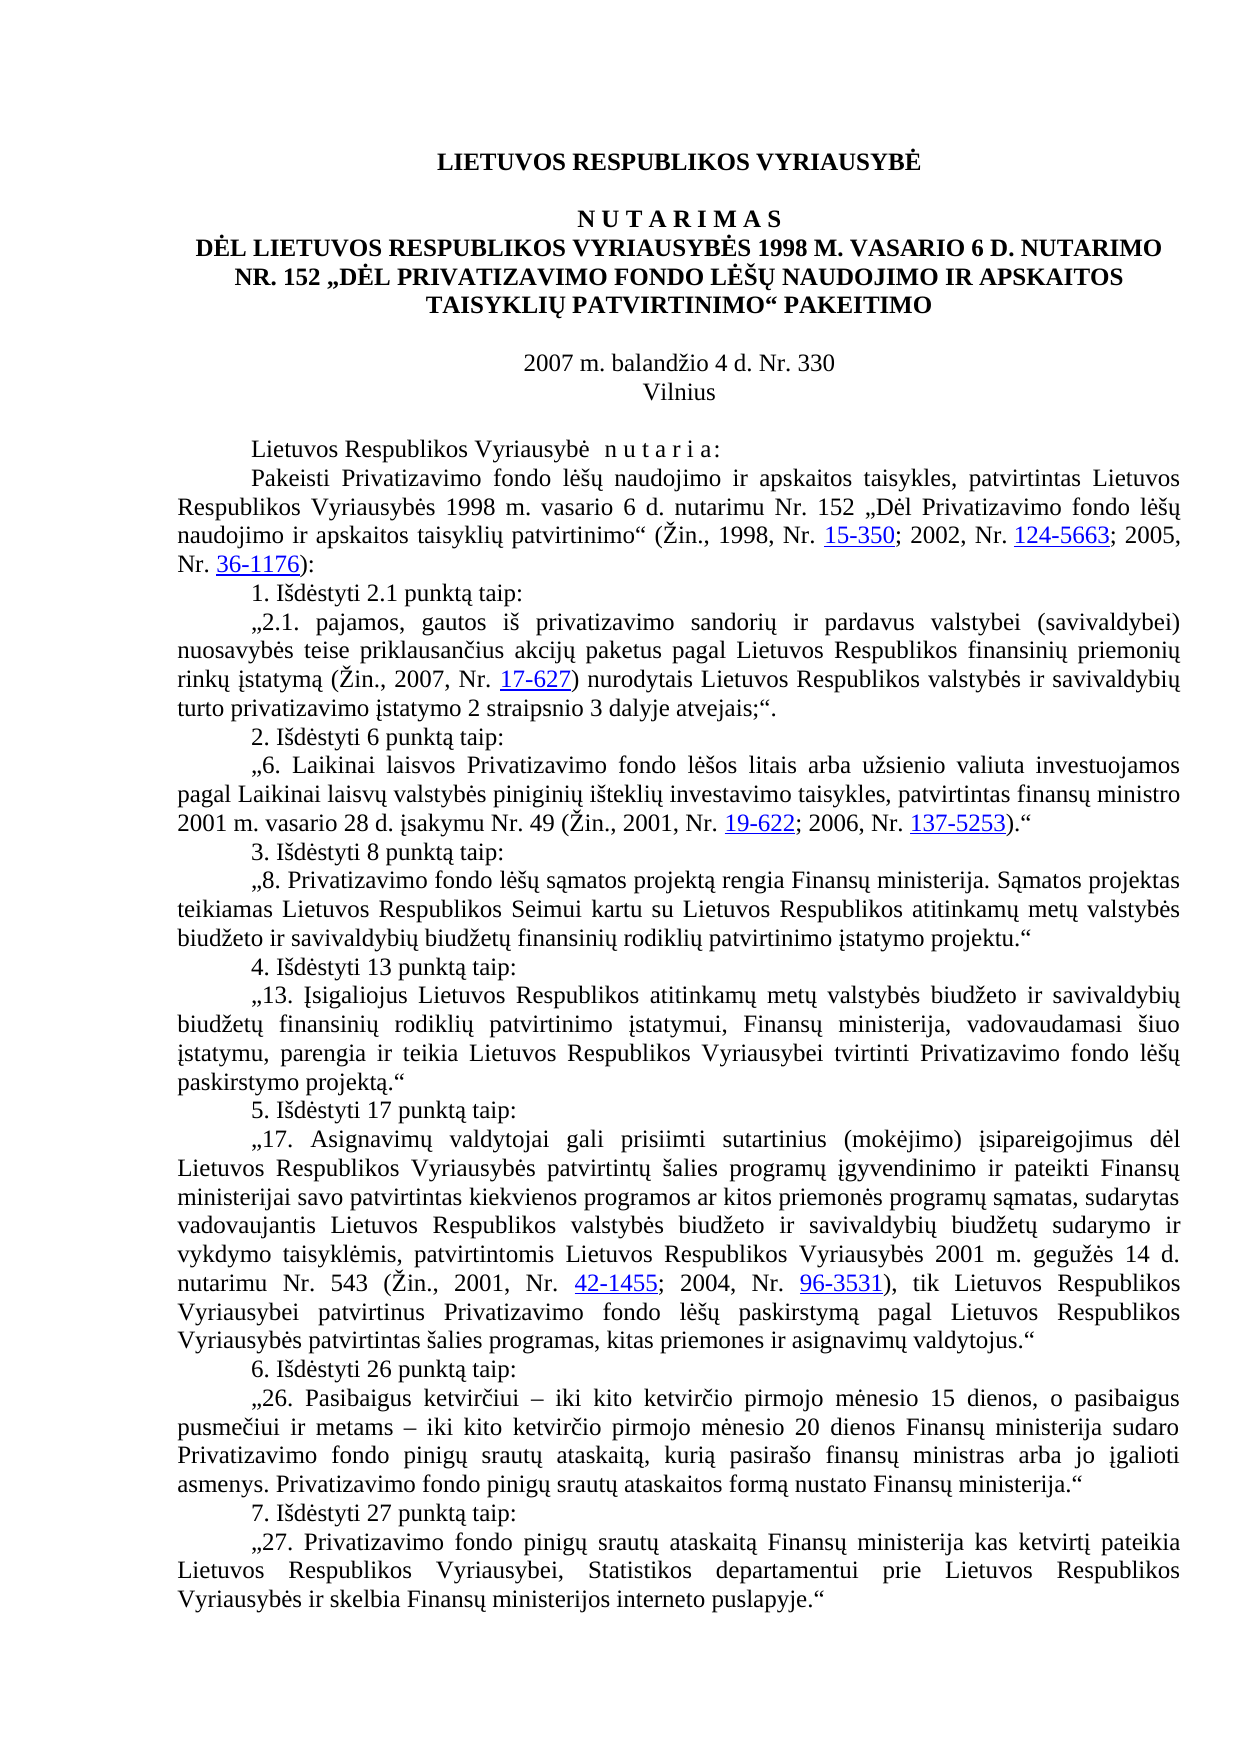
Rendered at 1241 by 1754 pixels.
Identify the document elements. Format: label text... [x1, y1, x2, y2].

text 2007 m. balandžio 4 d. Nr. 330 [177, 348, 1181, 377]
text „17. Asignavimų valdytojai gali prisiimti sutartinius (mokėjimo) įsipareigojimus dėl Lietuvos Respublikos Vyriausybės patvirtintų šalies programų įgyvendinimo ir pateikti Finansų ministerijai savo patvirtintas kiekvienos programos ar kitos priemonės programų sąmatas, sudarytas vadovaujantis Lietuvos Respublikos valstybės biudžeto ir savivaldybių biudžetų sudarymo ir vykdymo taisyklėmis, patvirtintomis Lietuvos Respublikos Vyriausybės 2001 m. gegužės 14 d. nutarimu Nr. 543 (Žin., 2001, Nr. 42-1455; 2004, Nr. 96-3531), tik Lietuvos Respublikos Vyriausybei patvirtinus Privatizavimo fondo lėšų paskirstymą pagal Lietuvos Respublikos Vyriausybės patvirtintas šalies programas, kitas priemones ir asignavimų valdytojus.“ [177, 1124, 1181, 1354]
text 2. Išdėstyti 6 punktą taip: [177, 722, 1181, 751]
text LIETUVOS RESPUBLIKOS VYRIAUSYBĖ [177, 147, 1181, 176]
text DĖL LIETUVOS RESPUBLIKOS VYRIAUSYBĖS 1998 M. VASARIO 6 D. NUTARIMO NR. 152 „DĖL PRIVATIZAVIMO FONDO LĖŠŲ NAUDOJIMO IR APSKAITOS TAISYKLIŲ PATVIRTINIMO“ PAKEITIMO [177, 233, 1181, 319]
text 6. Išdėstyti 26 punktą taip: [177, 1354, 1181, 1383]
text 5. Išdėstyti 17 punktą taip: [177, 1096, 1181, 1124]
text 4. Išdėstyti 13 punktą taip: [177, 952, 1181, 981]
text 7. Išdėstyti 27 punktą taip: [177, 1498, 1181, 1527]
text „2.1. pajamos, gautos iš privatizavimo sandorių ir pardavus valstybei (savivaldybei) nuosavybės teise priklausančius akcijų paketus pagal Lietuvos Respublikos finansinių priemonių rinkų įstatymą (Žin., 2007, Nr. 17-627) nurodytais Lietuvos Respublikos valstybės ir savivaldybių turto privatizavimo įstatymo 2 straipsnio 3 dalyje atvejais;“. [177, 607, 1181, 722]
text 3. Išdėstyti 8 punktą taip: [177, 837, 1181, 866]
text Pakeisti Privatizavimo fondo lėšų naudojimo ir apskaitos taisykles, patvirtintas Lietuvos Respublikos Vyriausybės 1998 m. vasario 6 d. nutarimu Nr. 152 „Dėl Privatizavimo fondo lėšų naudojimo ir apskaitos taisyklių patvirtinimo“ (Žin., 1998, Nr. 15-350; 2002, Nr. 124-5663; 2005, Nr. 36-1176): [177, 463, 1181, 578]
text 1. Išdėstyti 2.1 punktą taip: [177, 578, 1181, 607]
text „26. Pasibaigus ketvirčiui – iki kito ketvirčio pirmojo mėnesio 15 dienos, o pasibaigus pusmečiui ir metams – iki kito ketvirčio pirmojo mėnesio 20 dienos Finansų ministerija sudaro Privatizavimo fondo pinigų srautų ataskaitą, kurią pasirašo finansų ministras arba jo įgalioti asmenys. Privatizavimo fondo pinigų srautų ataskaitos formą nustato Finansų ministerija.“ [177, 1383, 1181, 1498]
text „8. Privatizavimo fondo lėšų sąmatos projektą rengia Finansų ministerija. Sąmatos projektas teikiamas Lietuvos Respublikos Seimui kartu su Lietuvos Respublikos atitinkamų metų valstybės biudžeto ir savivaldybių biudžetų finansinių rodiklių patvirtinimo įstatymo projektu.“ [177, 866, 1181, 952]
text Lietuvos Respublikos Vyriausybė nutaria: [177, 434, 1181, 463]
text „6. Laikinai laisvos Privatizavimo fondo lėšos litais arba užsienio valiuta investuojamos pagal Laikinai laisvų valstybės piniginių išteklių investavimo taisykles, patvirtintas finansų ministro 2001 m. vasario 28 d. įsakymu Nr. 49 (Žin., 2001, Nr. 19-622; 2006, Nr. 137-5253).“ [177, 751, 1181, 837]
text Vilnius [177, 377, 1181, 406]
text „13. Įsigaliojus Lietuvos Respublikos atitinkamų metų valstybės biudžeto ir savivaldybių biudžetų finansinių rodiklių patvirtinimo įstatymui, Finansų ministerija, vadovaudamasi šiuo įstatymu, parengia ir teikia Lietuvos Respublikos Vyriausybei tvirtinti Privatizavimo fondo lėšų paskirstymo projektą.“ [177, 981, 1181, 1096]
text N U T A R I M A S [177, 204, 1181, 233]
text „27. Privatizavimo fondo pinigų srautų ataskaitą Finansų ministerija kas ketvirtį pateikia Lietuvos Respublikos Vyriausybei, Statistikos departamentui prie Lietuvos Respublikos Vyriausybės ir skelbia Finansų ministerijos interneto puslapyje.“ [177, 1527, 1181, 1613]
